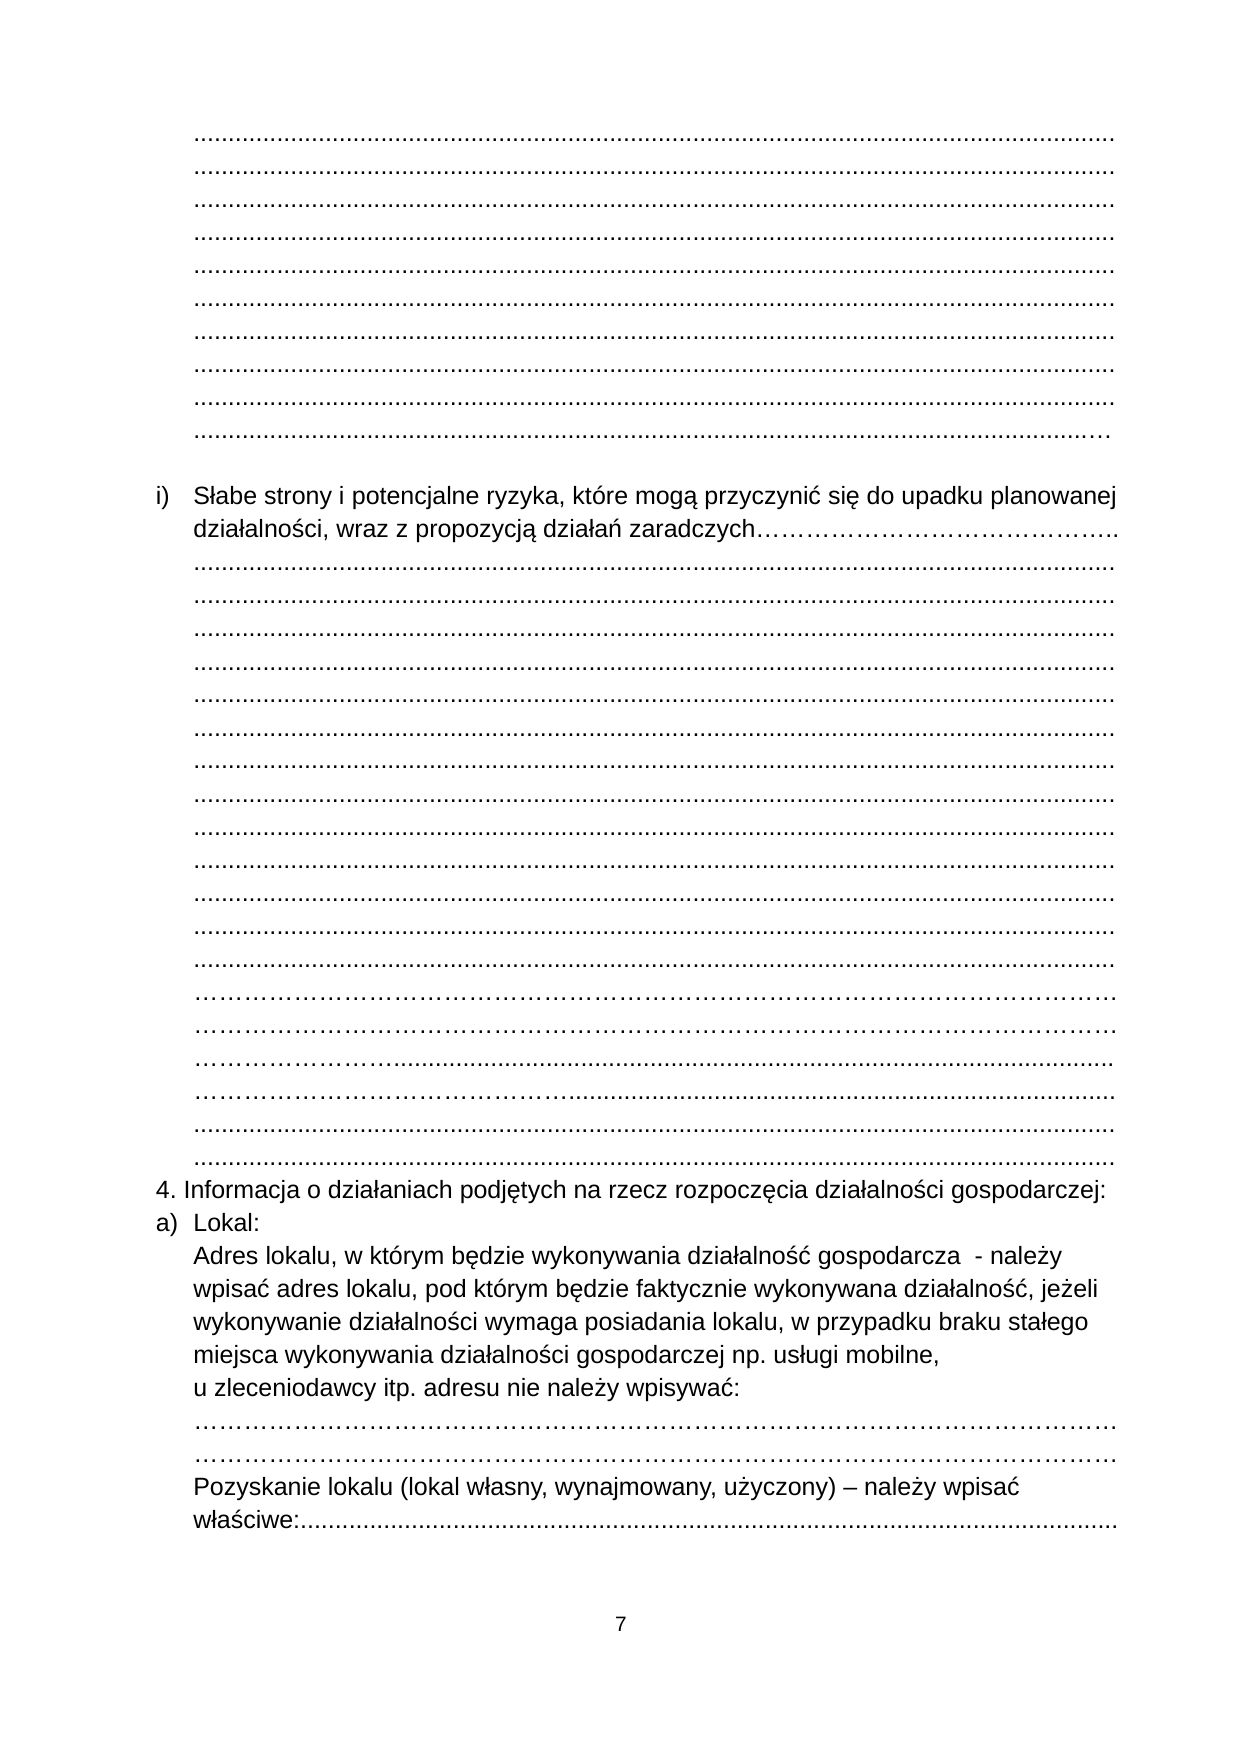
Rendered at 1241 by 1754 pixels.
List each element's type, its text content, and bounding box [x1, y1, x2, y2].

list ..............................................................................................................................................................................................................................................................................................................................................................................................................................................................................................................................................................................................................................................................................................................................................................................................................................................................................................................................................................................................................................................................................................................................................................................................................................................................................................................................................................................… [156, 118, 1123, 444]
list Pozyskanie lokalu (lokal własny, wynajmowany, użyczony) – należy wpisać właściwe:...................................................................................................................... [156, 1472, 1123, 1534]
list .................................................................................................................................................................................................................................................................................................................................................................................................................................................................................................................................................................................................................................................................................................................................................................................................................................................................................................................................................................................................................................................................................................................................................................................................................................................................................................................................................................................................................................................................................................................................................................................................................................................................................................................................................................................................…………………………………………………………………………………………………………………………………………………………………………………………………………………………........................................................................................................………………………………………......................................................................................................................................................................................................................................................................................................................................................... [156, 547, 1123, 1171]
list Słabe strony i potencjalne ryzyka, które mogą przyczynić się do upadku planowanej działalności, wraz z propozycją działań zaradczych…………………………………….. [156, 481, 1123, 543]
list 4. Informacja o działaniach podjętych na rzecz rozpoczęcia działalności gospodarczej: [118, 1175, 1123, 1203]
list Lokal: Adres lokalu, w którym będzie wykonywania działalność gospodarcza - należy wpisać adres lokalu, pod którym będzie faktycznie wykonywana działalność, jeżeli wykonywanie działalności wymaga posiadania lokalu, w przypadku braku stałego miejsca wykonywania działalności gospodarczej np. usługi mobilne, u zleceniodawcy itp. adresu nie należy wpisywać: …………………………………………………………………………………………………………………………………………………………………………………………………… [156, 1208, 1123, 1468]
